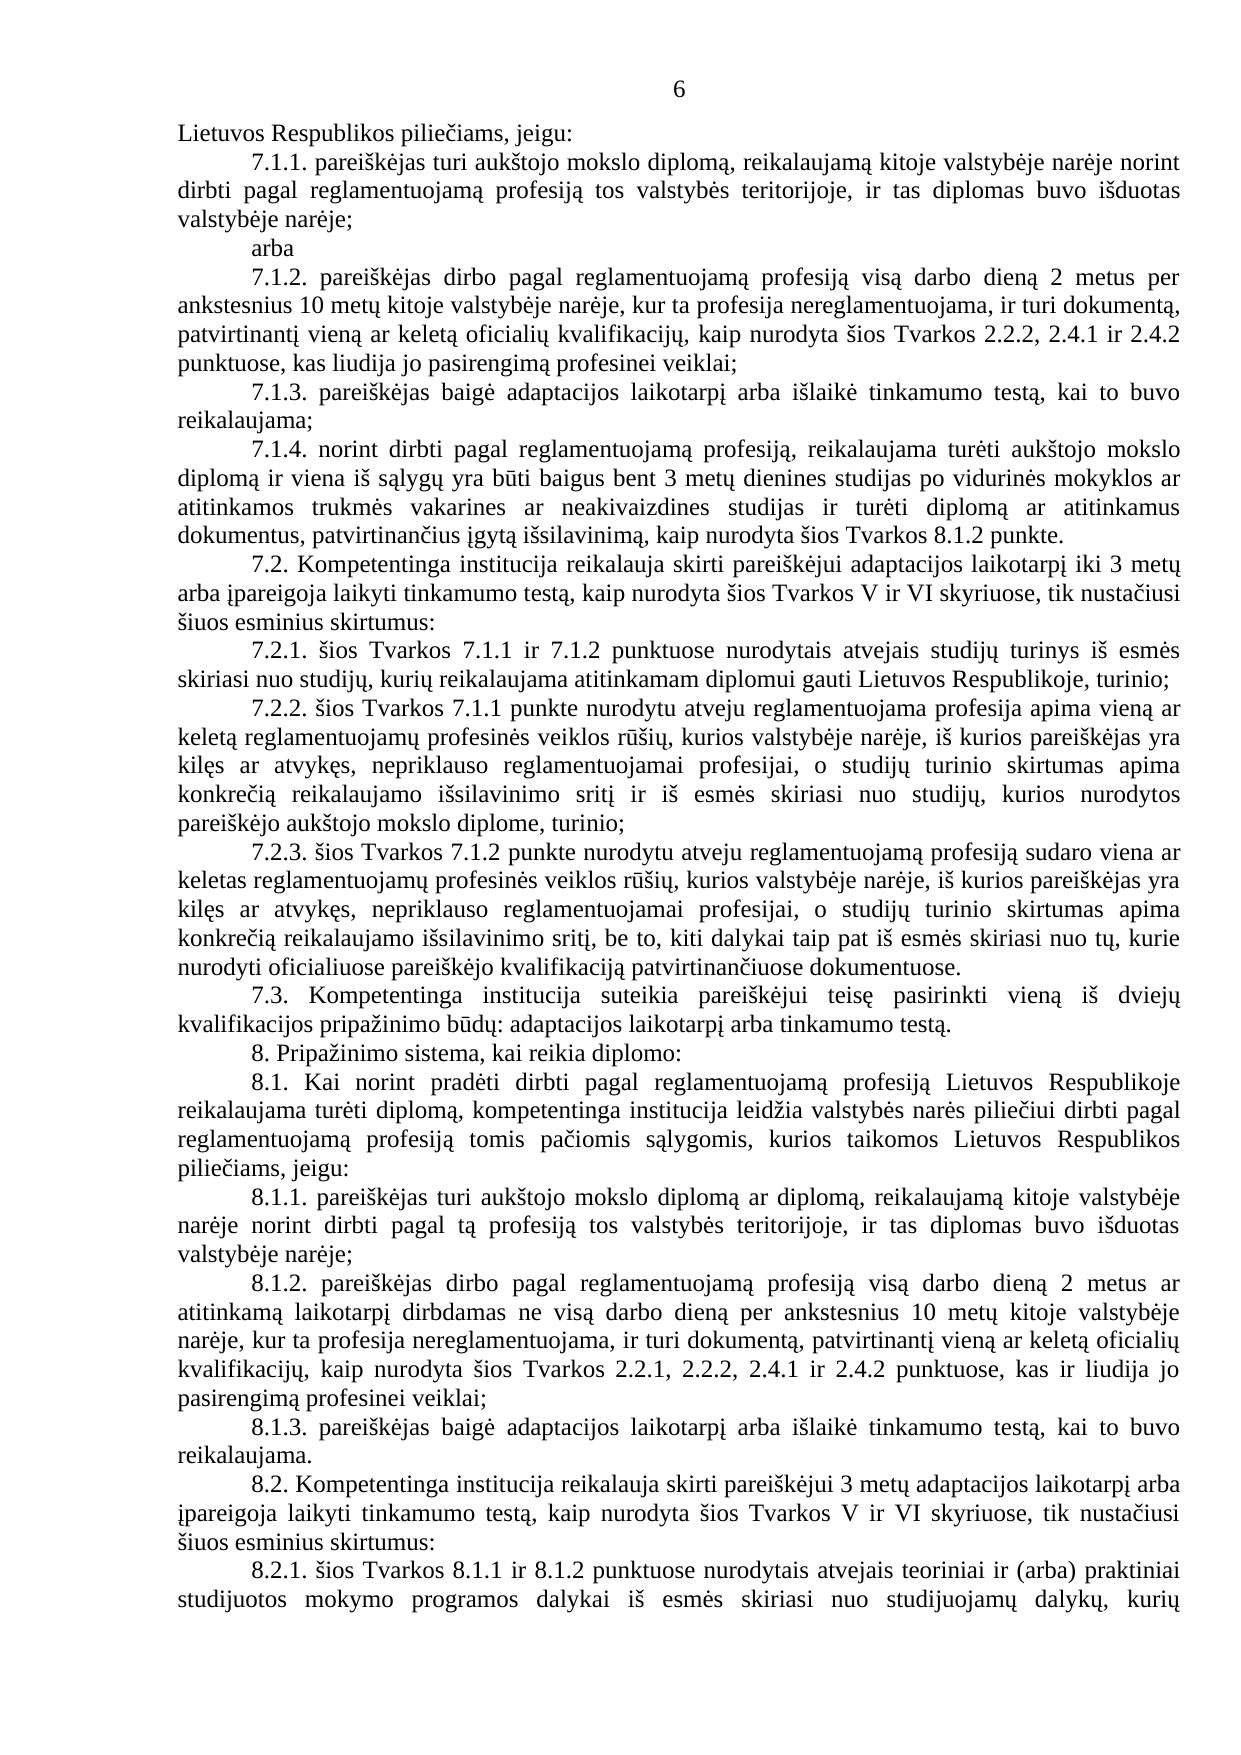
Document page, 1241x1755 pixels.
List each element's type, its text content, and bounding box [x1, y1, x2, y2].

text 7.1.2. pareiškėjas dirbo pagal reglamentuojamą profesiją visą darbo dieną 2 metus per ankstesnius 10 metų kitoje valstybėje narėje, kur ta profesija nereglamentuojama, ir turi dokumentą, patvirtinantį vieną ar keletą oficialių kvalifikacijų, kaip nurodyta šios Tvarkos 2.2.2, 2.4.1 ir 2.4.2 punktuose, kas liudija jo pasirengimą profesinei veiklai; [177, 262, 1181, 377]
text 8.2.1. šios Tvarkos 8.1.1 ir 8.1.2 punktuose nurodytais atvejais teoriniai ir (arba) praktiniai studijuotos mokymo programos dalykai iš esmės skiriasi nuo studijuojamų dalykų, kurių [177, 1556, 1181, 1613]
text 7.2.1. šios Tvarkos 7.1.1 ir 7.1.2 punktuose nurodytais atvejais studijų turinys iš esmės skiriasi nuo studijų, kurių reikalaujama atitinkamam diplomui gauti Lietuvos Respublikoje, turinio; [177, 636, 1181, 693]
text 8.1.2. pareiškėjas dirbo pagal reglamentuojamą profesiją visą darbo dieną 2 metus ar atitinkamą laikotarpį dirbdamas ne visą darbo dieną per ankstesnius 10 metų kitoje valstybėje narėje, kur ta profesija nereglamentuojama, ir turi dokumentą, patvirtinantį vieną ar keletą oficialių kvalifikacijų, kaip nurodyta šios Tvarkos 2.2.1, 2.2.2, 2.4.1 ir 2.4.2 punktuose, kas ir liudija jo pasirengimą profesinei veiklai; [177, 1268, 1181, 1412]
text 8.1. Kai norint pradėti dirbti pagal reglamentuojamą profesiją Lietuvos Respublikoje reikalaujama turėti diplomą, kompetentinga institucija leidžia valstybės narės piliečiui dirbti pagal reglamentuojamą profesiją tomis pačiomis sąlygomis, kurios taikomos Lietuvos Respublikos piliečiams, jeigu: [177, 1067, 1181, 1182]
text 7.1.3. pareiškėjas baigė adaptacijos laikotarpį arba išlaikė tinkamumo testą, kai to buvo reikalaujama; [177, 377, 1181, 434]
text arba [177, 233, 1181, 262]
text 7.3. Kompetentinga institucija suteikia pareiškėjui teisę pasirinkti vieną iš dviejų kvalifikacijos pripažinimo būdų: adaptacijos laikotarpį arba tinkamumo testą. [177, 981, 1181, 1038]
text 7.2.2. šios Tvarkos 7.1.1 punkte nurodytu atveju reglamentuojama profesija apima vieną ar keletą reglamentuojamų profesinės veiklos rūšių, kurios valstybėje narėje, iš kurios pareiškėjas yra kilęs ar atvykęs, nepriklauso reglamentuojamai profesijai, o studijų turinio skirtumas apima konkrečią reikalaujamo išsilavinimo sritį ir iš esmės skiriasi nuo studijų, kurios nurodytos pareiškėjo aukštojo mokslo diplome, turinio; [177, 693, 1181, 837]
text 7.2. Kompetentinga institucija reikalauja skirti pareiškėjui adaptacijos laikotarpį iki 3 metų arba įpareigoja laikyti tinkamumo testą, kaip nurodyta šios Tvarkos V ir VI skyriuose, tik nustačiusi šiuos esminius skirtumus: [177, 549, 1181, 636]
text 8.1.1. pareiškėjas turi aukštojo mokslo diplomą ar diplomą, reikalaujamą kitoje valstybėje narėje norint dirbti pagal tą profesiją tos valstybės teritorijoje, ir tas diplomas buvo išduotas valstybėje narėje; [177, 1182, 1181, 1268]
text 7.2.3. šios Tvarkos 7.1.2 punkte nurodytu atveju reglamentuojamą profesiją sudaro viena ar keletas reglamentuojamų profesinės veiklos rūšių, kurios valstybėje narėje, iš kurios pareiškėjas yra kilęs ar atvykęs, nepriklauso reglamentuojamai profesijai, o studijų turinio skirtumas apima konkrečią reikalaujamo išsilavinimo sritį, be to, kiti dalykai taip pat iš esmės skiriasi nuo tų, kurie nurodyti oficialiuose pareiškėjo kvalifikaciją patvirtinančiuose dokumentuose. [177, 837, 1181, 981]
text 7.1.4. norint dirbti pagal reglamentuojamą profesiją, reikalaujama turėti aukštojo mokslo diplomą ir viena iš sąlygų yra būti baigus bent 3 metų dienines studijas po vidurinės mokyklos ar atitinkamos trukmės vakarines ar neakivaizdines studijas ir turėti diplomą ar atitinkamus dokumentus, patvirtinančius įgytą išsilavinimą, kaip nurodyta šios Tvarkos 8.1.2 punkte. [177, 434, 1181, 549]
text 7.1.1. pareiškėjas turi aukštojo mokslo diplomą, reikalaujamą kitoje valstybėje narėje norint dirbti pagal reglamentuojamą profesiją tos valstybės teritorijoje, ir tas diplomas buvo išduotas valstybėje narėje; [177, 147, 1181, 233]
text 8.2. Kompetentinga institucija reikalauja skirti pareiškėjui 3 metų adaptacijos laikotarpį arba įpareigoja laikyti tinkamumo testą, kaip nurodyta šios Tvarkos V ir VI skyriuose, tik nustačiusi šiuos esminius skirtumus: [177, 1469, 1181, 1556]
text 8. Pripažinimo sistema, kai reikia diplomo: [177, 1038, 1181, 1067]
text Lietuvos Respublikos piliečiams, jeigu: [177, 118, 1181, 147]
text 8.1.3. pareiškėjas baigė adaptacijos laikotarpį arba išlaikė tinkamumo testą, kai to buvo reikalaujama. [177, 1412, 1181, 1469]
